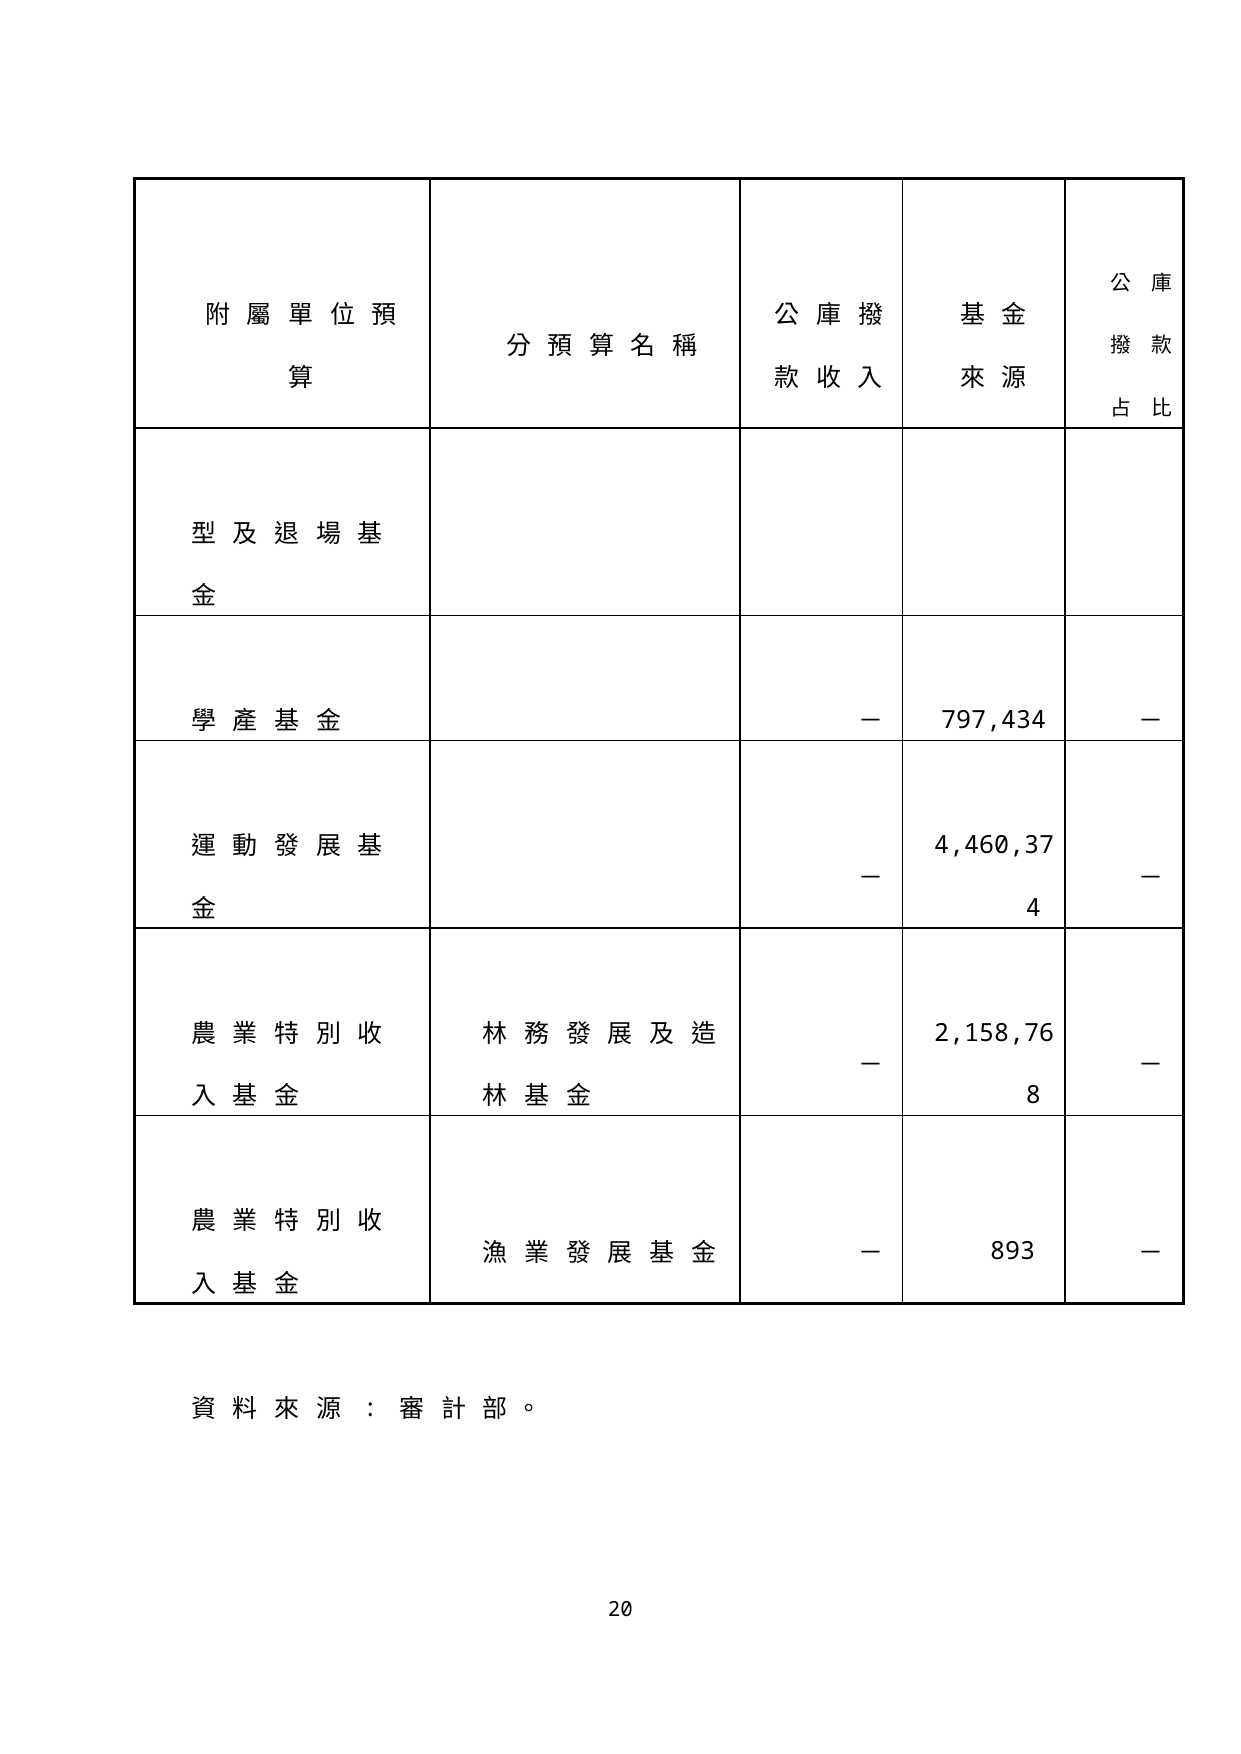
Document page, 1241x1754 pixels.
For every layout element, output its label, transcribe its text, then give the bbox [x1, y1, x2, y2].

table_cell 893 [903, 1116, 1064, 1302]
table_cell [431, 616, 739, 740]
table_cell 漁業發展基金 [431, 1116, 739, 1302]
text 資料來源:審計部。 [124, 1365, 1058, 1427]
table_cell － [1066, 741, 1182, 927]
table_cell 農業特別收入基金 [136, 929, 429, 1115]
table_cell 農業特別收入基金 [136, 1116, 429, 1302]
table_cell 797,434 [903, 616, 1064, 740]
table_header 公庫撥款收入 [741, 180, 902, 427]
table_cell － [1066, 929, 1182, 1115]
table_cell － [741, 616, 902, 740]
table_cell － [741, 1116, 902, 1302]
table_header 公庫撥款占比 [1066, 180, 1182, 427]
table_cell － [1066, 1116, 1182, 1302]
table_cell － [1066, 429, 1182, 615]
table_cell 運動發展基金 [136, 741, 429, 927]
table_cell [431, 429, 739, 615]
table_cell － [741, 429, 902, 615]
table_cell 學產基金 [136, 616, 429, 740]
table_cell 4,460,374 [903, 741, 1064, 927]
table_header 基金來源 [903, 180, 1064, 427]
table_cell － [1066, 616, 1182, 740]
table_cell 2,158,768 [903, 929, 1064, 1115]
table_cell [431, 741, 739, 927]
table_cell [903, 429, 1064, 615]
table_cell － [741, 929, 902, 1115]
table_cell 林務發展及造林基金 [431, 929, 739, 1115]
table_header 分預算名稱 [431, 180, 739, 427]
table_header 附屬單位預算 [136, 180, 429, 427]
table_cell 型及退場基金 [136, 429, 429, 615]
table_cell － [741, 741, 902, 927]
